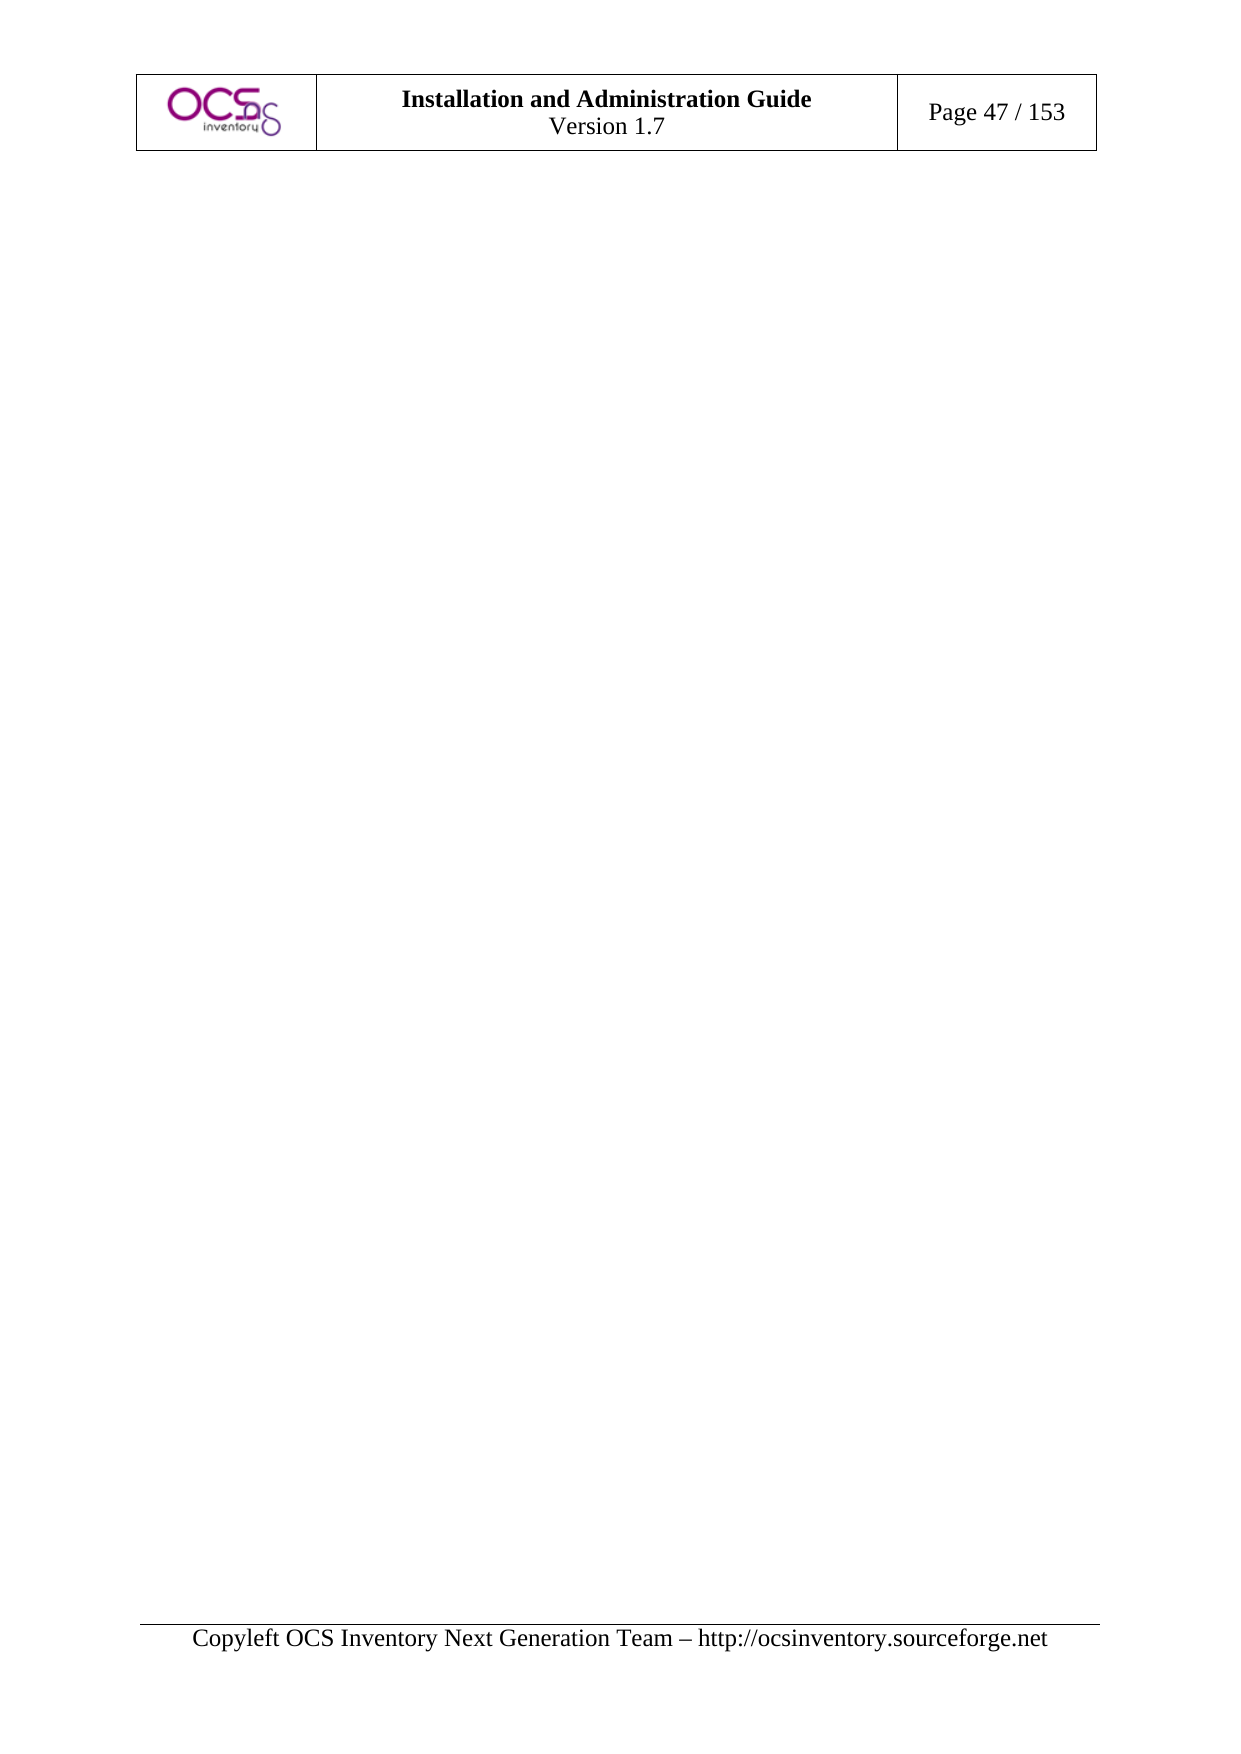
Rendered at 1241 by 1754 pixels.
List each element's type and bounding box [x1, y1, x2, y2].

picture [163, 83, 286, 141]
